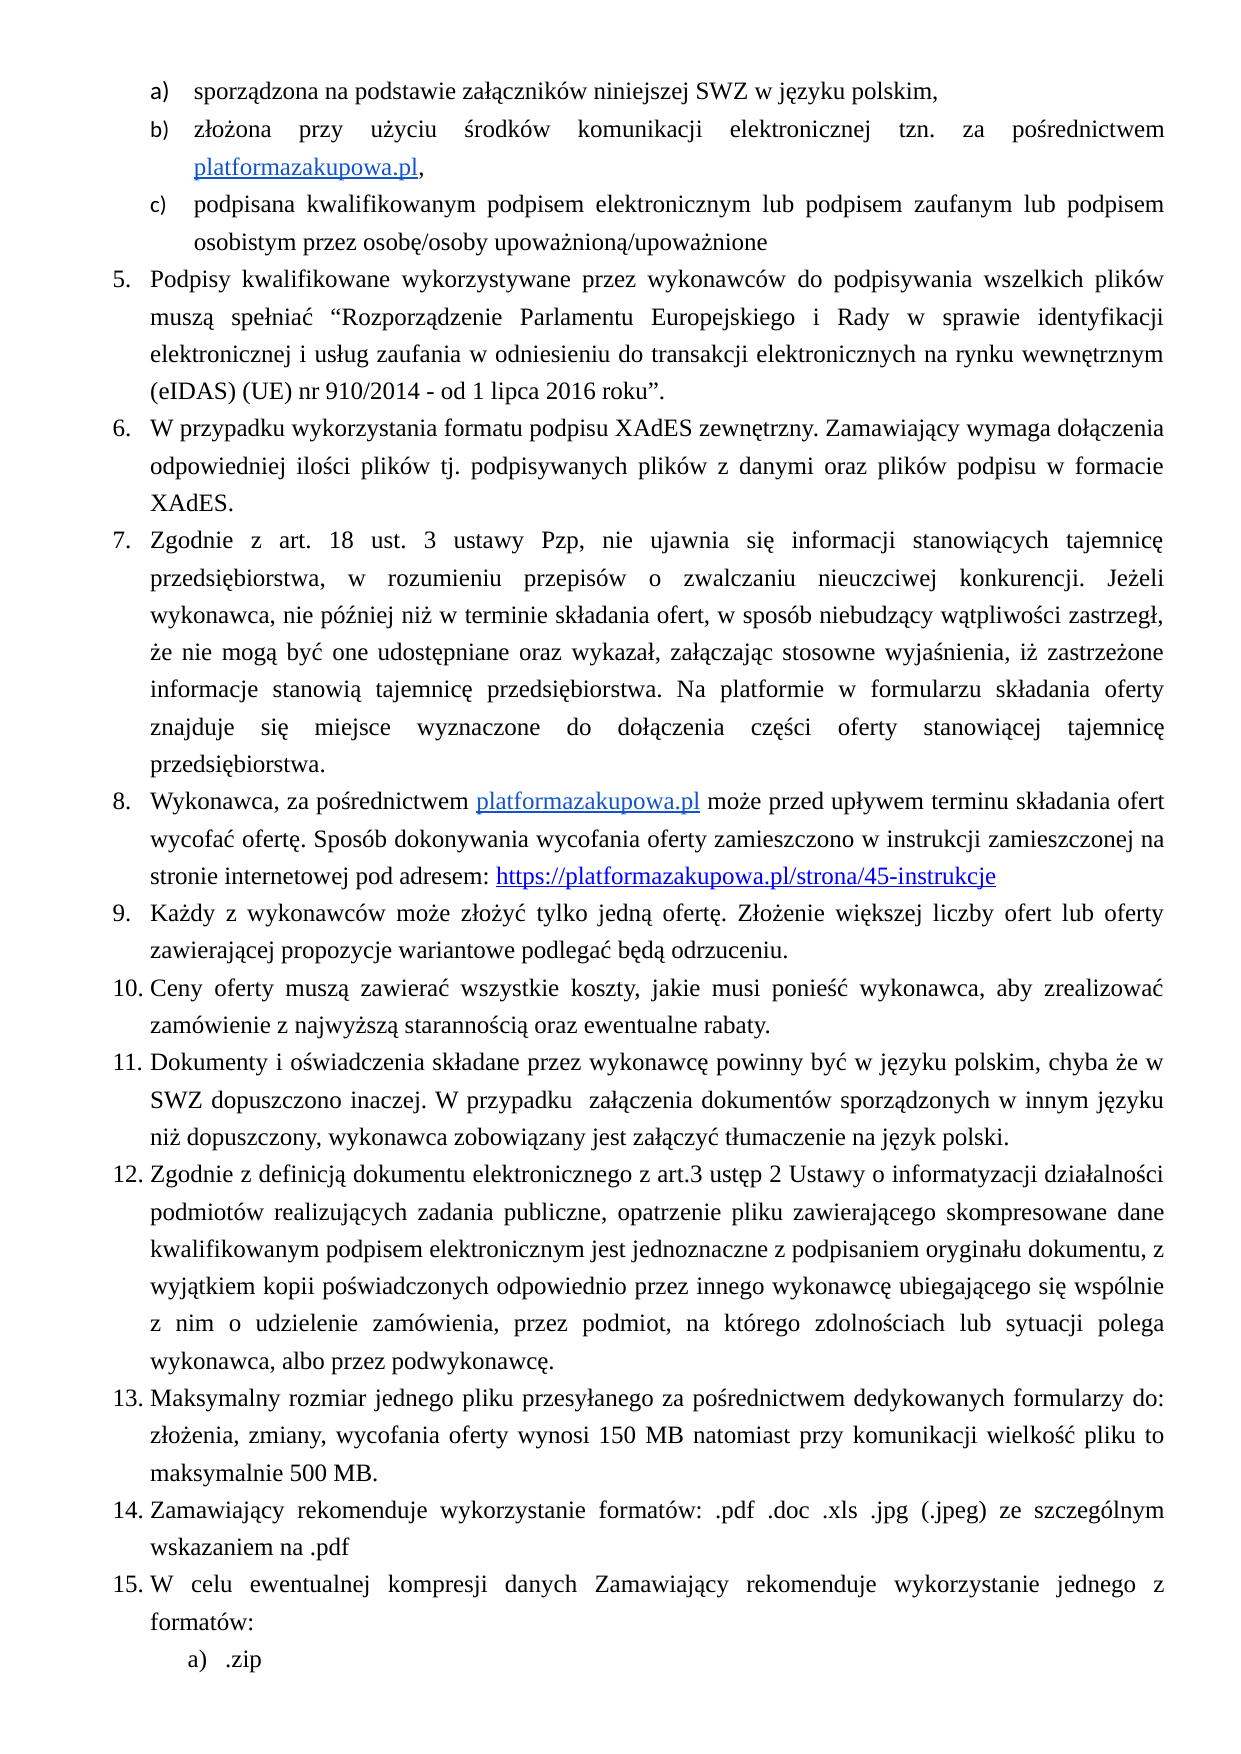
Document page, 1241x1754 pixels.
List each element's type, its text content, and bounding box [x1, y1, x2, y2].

list sporządzona na podstawie załączników niniejszej SWZ w języku polskim, [150, 75, 1165, 106]
list Zgodnie z definicją dokumentu elektronicznego z art.3 ustęp 2 Ustawy o informatyzacji działalności podmiotów realizujących zadania publiczne, opatrzenie pliku zawierającego skompresowane dane kwalifikowanym podpisem elektronicznym jest jednoznaczne z podpisaniem oryginału dokumentu, z wyjątkiem kopii poświadczonych odpowiednio przez innego wykonawcę ubiegającego się wspólnie z nim o udzielenie zamówienia, przez podmiot, na którego zdolnościach lub sytuacji polega wykonawca, albo przez podwykonawcę. [112, 1159, 1165, 1374]
list Podpisy kwalifikowane wykorzystywane przez wykonawców do podpisywania wszelkich plików muszą spełniać “Rozporządzenie Parlamentu Europejskiego i Rady w sprawie identyfikacji elektronicznej i usług zaufania w odniesieniu do transakcji elektronicznych na rynku wewnętrznym (eIDAS) (UE) nr 910/2014 - od 1 lipca 2016 roku”. [112, 264, 1165, 405]
list W przypadku wykorzystania formatu podpisu XAdES zewnętrzny. Zamawiający wymaga dołączenia odpowiedniej ilości plików tj. podpisywanych plików z danymi oraz plików podpisu w formacie XAdES. [112, 413, 1165, 517]
list złożona przy użyciu środków komunikacji elektronicznej tzn. za pośrednictwem platformazakupowa.pl, [150, 114, 1165, 181]
list Każdy z wykonawców może złożyć tylko jedną ofertę. Złożenie większej liczby ofert lub oferty zawierającej propozycje wariantowe podlegać będą odrzuceniu. [112, 898, 1165, 964]
list Wykonawca, za pośrednictwem platformazakupowa.pl może przed upływem terminu składania ofert wycofać ofertę. Sposób dokonywania wycofania oferty zamieszczono w instrukcji zamieszczonej na stronie internetowej pod adresem: https://platformazakupowa.pl/strona/45-instrukcje [112, 786, 1165, 890]
list Maksymalny rozmiar jednego pliku przesyłanego za pośrednictwem dedykowanych formularzy do: złożenia, zmiany, wycofania oferty wynosi 150 MB natomiast przy komunikacji wielkość pliku to maksymalnie 500 MB. [112, 1383, 1165, 1486]
list Zgodnie z art. 18 ust. 3 ustawy Pzp, nie ujawnia się informacji stanowiących tajemnicę przedsiębiorstwa, w rozumieniu przepisów o zwalczaniu nieuczciwej konkurencji. Jeżeli wykonawca, nie później niż w terminie składania ofert, w sposób niebudzący wątpliwości zastrzegł, że nie mogą być one udostępniane oraz wykazał, załączając stosowne wyjaśnienia, iż zastrzeżone informacje stanowią tajemnicę przedsiębiorstwa. Na platformie w formularzu składania oferty znajduje się miejsce wyznaczone do dołączenia części oferty stanowiącej tajemnicę przedsiębiorstwa. [112, 525, 1165, 778]
list .zip [187, 1644, 1165, 1673]
list podpisana kwalifikowanym podpisem elektronicznym lub podpisem zaufanym lub podpisem osobistym przez osobę/osoby upoważnioną/upoważnione [150, 189, 1165, 256]
list W celu ewentualnej kompresji danych Zamawiający rekomenduje wykorzystanie jednego z formatów: [112, 1569, 1165, 1636]
list Zamawiający rekomenduje wykorzystanie formatów: .pdf .doc .xls .jpg (.jpeg) ze szczególnym wskazaniem na .pdf [112, 1495, 1165, 1561]
list Ceny oferty muszą zawierać wszystkie koszty, jakie musi ponieść wykonawca, aby zrealizować zamówienie z najwyższą starannością oraz ewentualne rabaty. [112, 973, 1165, 1039]
list Dokumenty i oświadczenia składane przez wykonawcę powinny być w języku polskim, chyba że w SWZ dopuszczono inaczej. W przypadku załączenia dokumentów sporządzonych w innym języku niż dopuszczony, wykonawca zobowiązany jest załączyć tłumaczenie na język polski. [112, 1047, 1165, 1151]
